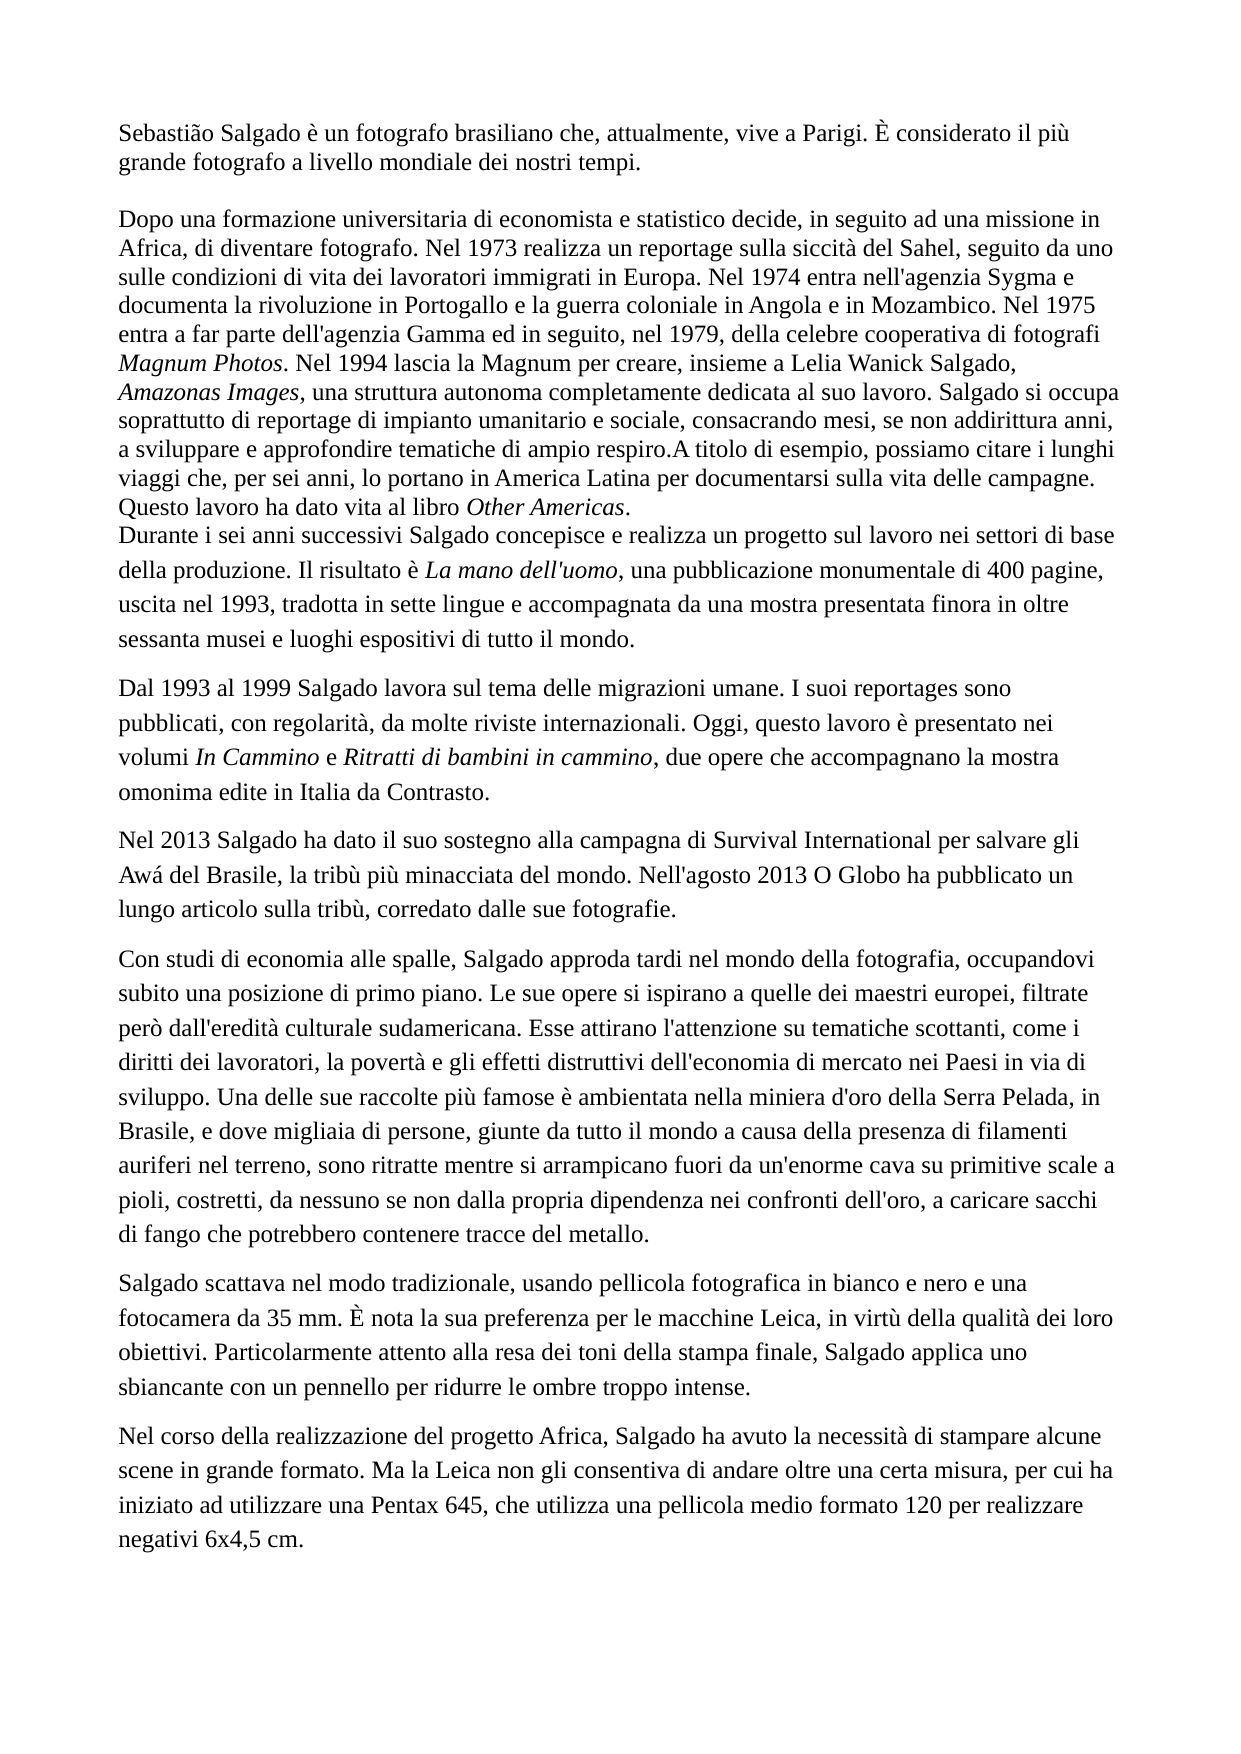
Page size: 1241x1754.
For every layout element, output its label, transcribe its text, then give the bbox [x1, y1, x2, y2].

text Con studi di economia alle spalle, Salgado approda tardi nel mondo della fotografia, occupandovi subito una posizione di primo piano. Le sue opere si ispirano a quelle dei maestri europei, filtrate però dall'eredità culturale sudamericana. Esse attirano l'attenzione su tematiche scottanti, come i diritti dei lavoratori, la povertà e gli effetti distruttivi dell'economia di mercato nei Paesi in via di sviluppo. Una delle sue raccolte più famose è ambientata nella miniera d'oro della Serra Pelada, in Brasile, e dove migliaia di persone, giunte da tutto il mondo a causa della presenza di filamenti auriferi nel terreno, sono ritratte mentre si arrampicano fuori da un'enorme cava su primitive scale a pioli, costretti, da nessuno se non dalla propria dipendenza nei confronti dell'oro, a caricare sacchi di fango che potrebbero contenere tracce del metallo. [118, 944, 1122, 1248]
text Dal 1993 al 1999 Salgado lavora sul tema delle migrazioni umane. I suoi reportages sono pubblicati, con regolarità, da molte riviste internazionali. Oggi, questo lavoro è presentato nei volumi In Cammino e Ritratti di bambini in cammino, due opere che accompagnano la mostra omonima edite in Italia da Contrasto. [118, 673, 1122, 805]
text Durante i sei anni successivi Salgado concepisce e realizza un progetto sul lavoro nei settori di base della produzione. Il risultato è La mano dell'uomo, una pubblicazione monumentale di 400 pagine, uscita nel 1993, tradotta in sette lingue e accompagnata da una mostra presentata finora in oltre sessanta musei e luoghi espositivi di tutto il mondo. [118, 521, 1122, 653]
text Nel corso della realizzazione del progetto Africa, Salgado ha avuto la necessità di stampare alcune scene in grande formato. Ma la Leica non gli consentiva di andare oltre una certa misura, per cui ha iniziato ad utilizzare una Pentax 645, che utilizza una pellicola medio formato 120 per realizzare negativi 6x4,5 cm. [118, 1421, 1122, 1553]
text Nel 2013 Salgado ha dato il suo sostegno alla campagna di Survival International per salvare gli Awá del Brasile, la tribù più minacciata del mondo. Nell'agosto 2013 O Globo ha pubblicato un lungo articolo sulla tribù, corredato dalle sue fotografie. [118, 826, 1122, 923]
text Sebastião Salgado è un fotografo brasiliano che, attualmente, vive a Parigi. È considerato il più grande fotografo a livello mondiale dei nostri tempi. [118, 118, 1122, 176]
text Salgado scattava nel modo tradizionale, usando pellicola fotografica in bianco e nero e una fotocamera da 35 mm. È nota la sua preferenza per le macchine Leica, in virtù della qualità dei loro obiettivi. Particolarmente attento alla resa dei toni della stampa finale, Salgado applica uno sbiancante con un pennello per ridurre le ombre troppo intense. [118, 1268, 1122, 1401]
text Dopo una formazione universitaria di economista e statistico decide, in seguito ad una missione in Africa, di diventare fotografo. Nel 1973 realizza un reportage sulla siccità del Sahel, seguito da uno sulle condizioni di vita dei lavoratori immigrati in Europa. Nel 1974 entra nell'agenzia Sygma e documenta la rivoluzione in Portogallo e la guerra coloniale in Angola e in Mozambico. Nel 1975 entra a far parte dell'agenzia Gamma ed in seguito, nel 1979, della celebre cooperativa di fotografi Magnum Photos. Nel 1994 lascia la Magnum per creare, insieme a Lelia Wanick Salgado, Amazonas Images, una struttura autonoma completamente dedicata al suo lavoro. Salgado si occupa soprattutto di reportage di impianto umanitario e sociale, consacrando mesi, se non addirittura anni, a sviluppare e approfondire tematiche di ampio respiro.A titolo di esempio, possiamo citare i lunghi viaggi che, per sei anni, lo portano in America Latina per documentarsi sulla vita delle campagne. Questo lavoro ha dato vita al libro Other Americas. [118, 204, 1122, 521]
